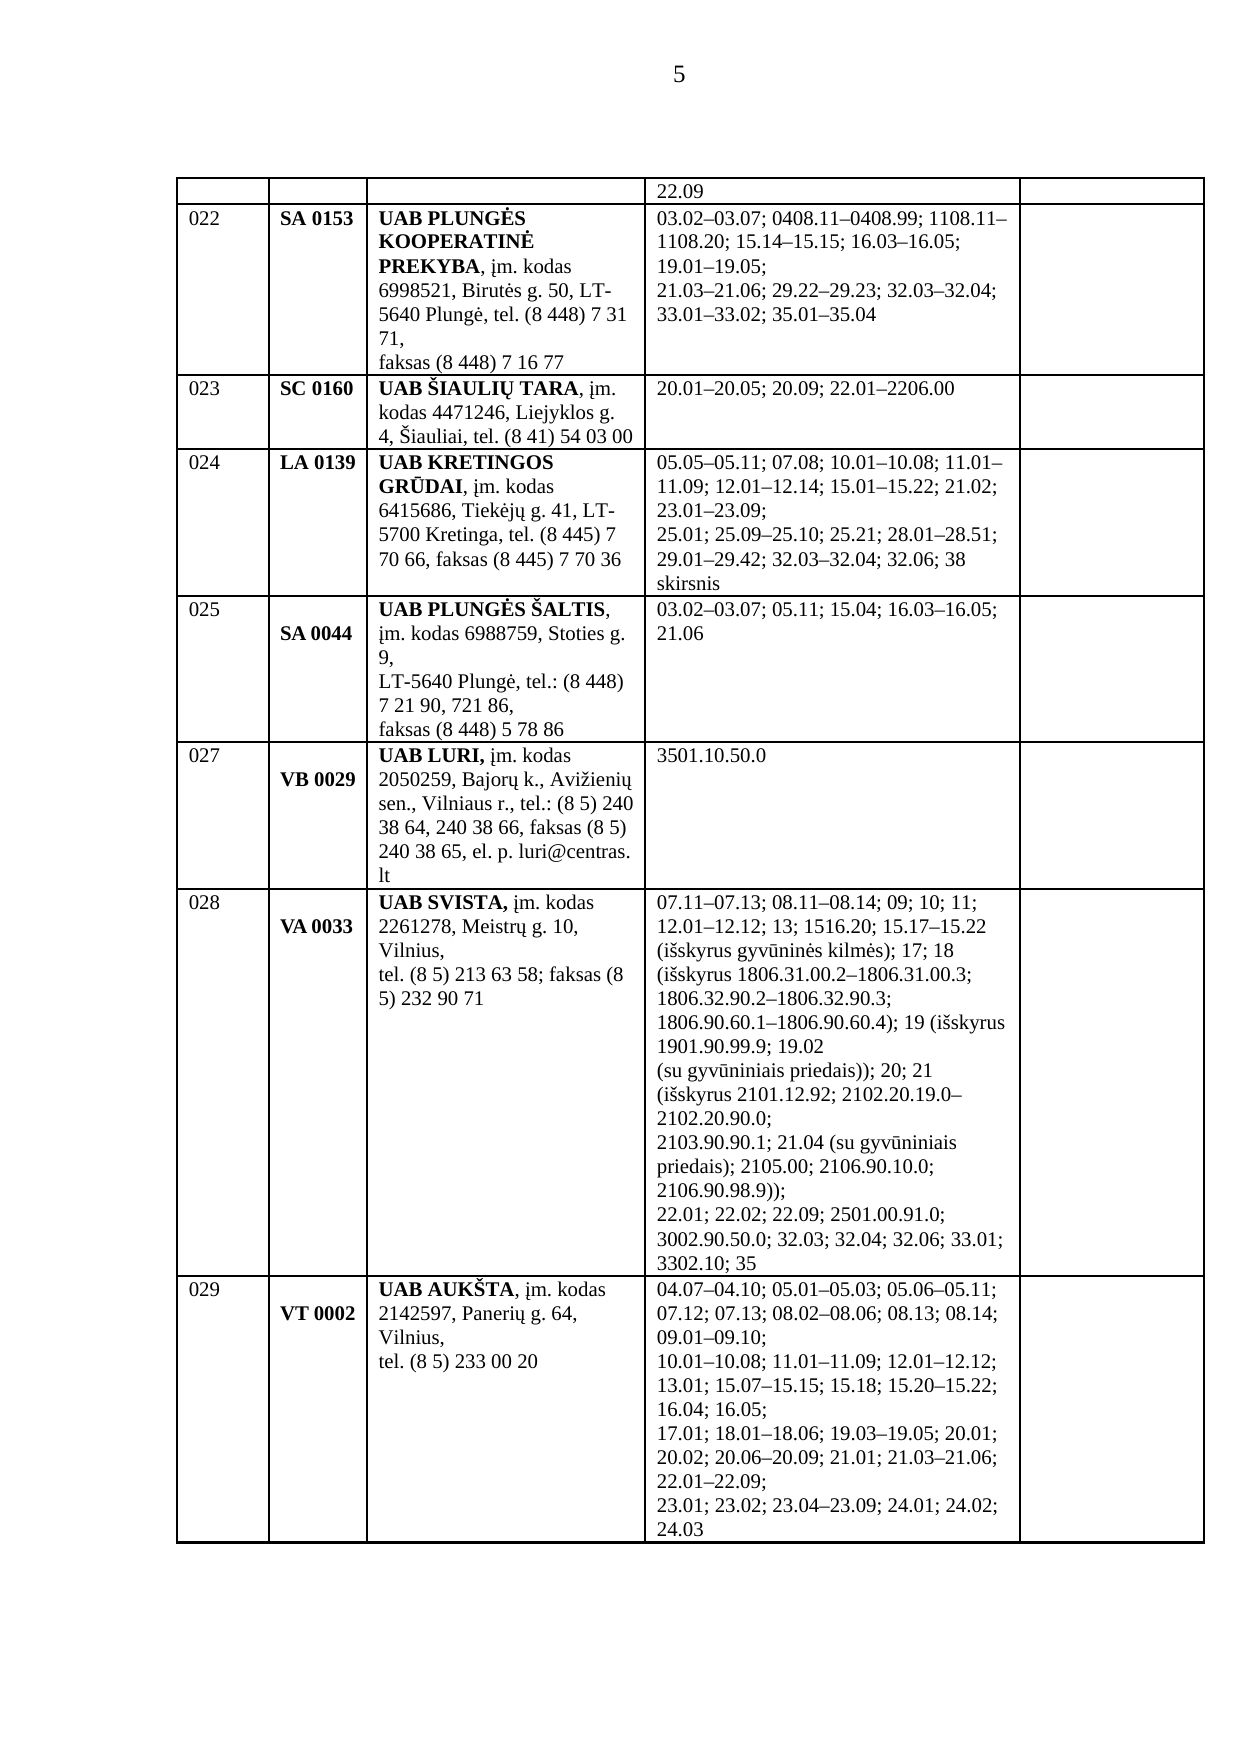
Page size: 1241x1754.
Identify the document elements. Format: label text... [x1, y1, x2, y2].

table_cell VB 0029 [270, 743, 366, 887]
table_cell LA 0139 [270, 450, 366, 594]
table_cell 3501.10.50.0 [646, 743, 1019, 887]
table_cell [1021, 890, 1203, 1274]
table_cell 024 [178, 450, 268, 594]
table_cell 05.05–05.11; 07.08; 10.01–10.08; 11.01–11.09; 12.01–12.14; 15.01–15.22; 21.02; 23.01–23.09; 25.01; 25.09–25.10; 25.21; 28.01–28.51; 29.01–29.42; 32.03–32.04; 32.06; 38 skirsnis [646, 450, 1019, 594]
table_cell SA 0153 [270, 205, 366, 374]
table_cell 03.02–03.07; 05.11; 15.04; 16.03–16.05; 21.06 [646, 597, 1019, 741]
table_cell VA 0033 [270, 890, 366, 1274]
table_cell UAB AUKŠTA, įm. kodas 2142597, Panerių g. 64, Vilnius, tel. (8 5) 233 00 20 [368, 1277, 644, 1541]
table_cell UAB SVISTA, įm. kodas 2261278, Meistrų g. 10, Vilnius, tel. (8 5) 213 63 58; faksas (8 5) 232 90 71 [368, 890, 644, 1274]
table_cell 023 [178, 376, 268, 448]
table_cell [270, 179, 366, 203]
table_cell 028 [178, 890, 268, 1274]
table_cell VT 0002 [270, 1277, 366, 1541]
table_cell [1021, 597, 1203, 741]
table_cell UAB LURI, įm. kodas 2050259, Bajorų k., Avižienių sen., Vilniaus r., tel.: (8 5) 240 38 64, 240 38 66, faksas (8 5) 240 38 65, el. p. luri@centras. lt [368, 743, 644, 887]
table_cell 04.07–04.10; 05.01–05.03; 05.06–05.11; 07.12; 07.13; 08.02–08.06; 08.13; 08.14; 09.01–09.10; 10.01–10.08; 11.01–11.09; 12.01–12.12; 13.01; 15.07–15.15; 15.18; 15.20–15.22; 16.04; 16.05; 17.01; 18.01–18.06; 19.03–19.05; 20.01; 20.02; 20.06–20.09; 21.01; 21.03–21.06; 22.01–22.09; 23.01; 23.02; 23.04–23.09; 24.01; 24.02; 24.03 [646, 1277, 1019, 1541]
table_cell [1021, 179, 1203, 203]
table_cell 027 [178, 743, 268, 887]
table_cell 029 [178, 1277, 268, 1541]
table_cell [1021, 376, 1203, 448]
table_cell UAB KRETINGOS GRŪDAI, įm. kodas 6415686, Tiekėjų g. 41, LT-5700 Kretinga, tel. (8 445) 7 70 66, faksas (8 445) 7 70 36 [368, 450, 644, 594]
table_cell SC 0160 [270, 376, 366, 448]
table_cell 03.02–03.07; 0408.11–0408.99; 1108.11–1108.20; 15.14–15.15; 16.03–16.05; 19.01–19.05; 21.03–21.06; 29.22–29.23; 32.03–32.04; 33.01–33.02; 35.01–35.04 [646, 205, 1019, 374]
table_cell 20.01–20.05; 20.09; 22.01–2206.00 [646, 376, 1019, 448]
table_cell 022 [178, 205, 268, 374]
table_cell UAB PLUNGĖS KOOPERATINĖ PREKYBA, įm. kodas 6998521, Birutės g. 50, LT-5640 Plungė, tel. (8 448) 7 31 71, faksas (8 448) 7 16 77 [368, 205, 644, 374]
table_cell [1021, 1277, 1203, 1541]
table_cell [178, 179, 268, 203]
table_cell [1021, 450, 1203, 594]
table_cell UAB ŠIAULIŲ TARA, įm. kodas 4471246, Liejyklos g. 4, Šiauliai, tel. (8 41) 54 03 00 [368, 376, 644, 448]
table_cell 22.09 [646, 179, 1019, 203]
table_cell [1021, 743, 1203, 887]
table_cell UAB PLUNGĖS ŠALTIS, įm. kodas 6988759, Stoties g. 9, LT-5640 Plungė, tel.: (8 448) 7 21 90, 721 86, faksas (8 448) 5 78 86 [368, 597, 644, 741]
table_cell 025 [178, 597, 268, 741]
table_cell [368, 179, 644, 203]
table_cell SA 0044 [270, 597, 366, 741]
table_cell 07.11–07.13; 08.11–08.14; 09; 10; 11; 12.01–12.12; 13; 1516.20; 15.17–15.22 (išskyrus gyvūninės kilmės); 17; 18 (išskyrus 1806.31.00.2–1806.31.00.3; 1806.32.90.2–1806.32.90.3; 1806.90.60.1–1806.90.60.4); 19 (išskyrus 1901.90.99.9; 19.02 (su gyvūniniais priedais)); 20; 21 (išskyrus 2101.12.92; 2102.20.19.0–2102.20.90.0; 2103.90.90.1; 21.04 (su gyvūniniais priedais); 2105.00; 2106.90.10.0; 2106.90.98.9)); 22.01; 22.02; 22.09; 2501.00.91.0; 3002.90.50.0; 32.03; 32.04; 32.06; 33.01; 3302.10; 35 [646, 890, 1019, 1274]
table_cell [1021, 205, 1203, 374]
